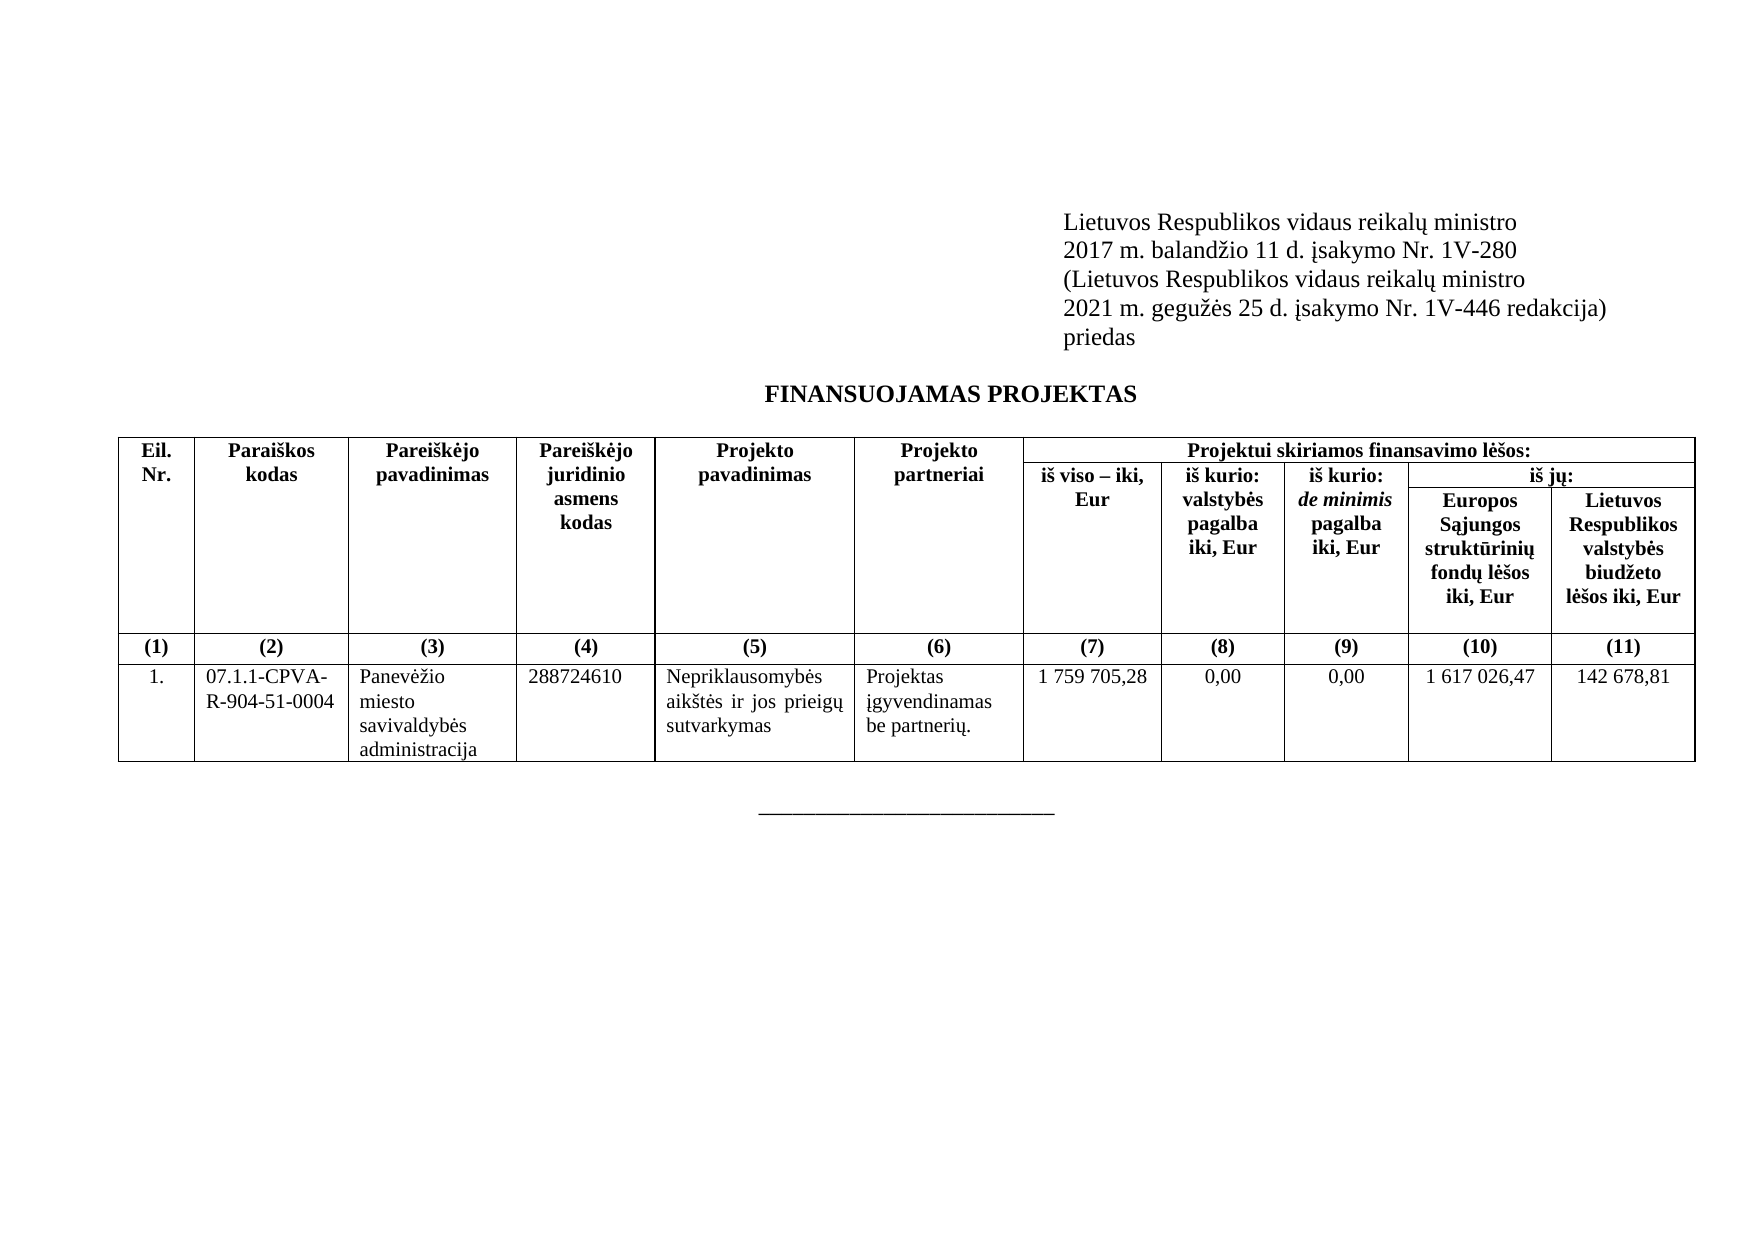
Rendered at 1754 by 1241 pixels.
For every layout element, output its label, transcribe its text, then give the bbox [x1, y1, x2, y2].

table_cell iš kurio: valstybės pagalba iki, Eur [1162, 463, 1284, 633]
text FINANSUOJAMAS PROJEKTAS [118, 379, 1695, 408]
table_cell 07.1.1-CPVA-R-904-51-0004 [195, 665, 348, 761]
table_cell (11) [1552, 634, 1694, 663]
table_cell iš kurio: de minimis pagalba iki, Eur [1285, 463, 1408, 633]
table_cell 1 759 705,28 [1024, 665, 1161, 761]
table_cell iš jų: [1409, 463, 1694, 487]
table_cell (2) [195, 634, 348, 663]
table_cell 288724610 [517, 665, 654, 761]
table_cell Nepriklausomybės aikštės ir jos prieigų sutvarkymas [656, 665, 854, 761]
table_header Projekto partneriai [855, 438, 1023, 633]
text priedas [1063, 322, 1695, 350]
table_cell (6) [855, 634, 1023, 663]
table_cell (5) [656, 634, 854, 663]
table_header Pareiškėjo pavadinimas [349, 438, 516, 633]
text __________________________ [118, 791, 1695, 818]
table_header Pareiškėjo juridinio asmens kodas [517, 438, 654, 633]
table_cell Projektas įgyvendinamas be partnerių. [855, 665, 1023, 761]
table_cell 1 617 026,47 [1409, 665, 1551, 761]
text 2021 m. gegužės 25 d. įsakymo Nr. 1V-446 redakcija) [1063, 293, 1695, 322]
text (Lietuvos Respublikos vidaus reikalų ministro [1063, 264, 1695, 293]
table_cell (4) [517, 634, 654, 663]
table_cell 1. [119, 665, 194, 761]
table_cell (3) [349, 634, 516, 663]
table_header Projekto pavadinimas [656, 438, 854, 633]
table_cell (1) [119, 634, 194, 663]
table_cell 0,00 [1285, 665, 1408, 761]
table_cell (9) [1285, 634, 1408, 663]
table_cell (8) [1162, 634, 1284, 663]
text 2017 m. balandžio 11 d. įsakymo Nr. 1V-280 [1063, 235, 1695, 264]
table_cell (7) [1024, 634, 1161, 663]
table_header Eil. Nr. [119, 438, 194, 633]
table_header Projektui skiriamos finansavimo lėšos: [1024, 438, 1694, 462]
table_cell 142 678,81 [1552, 665, 1694, 761]
text Lietuvos Respublikos vidaus reikalų ministro [1063, 207, 1695, 235]
table_cell 0,00 [1162, 665, 1284, 761]
table_cell iš viso – iki, Eur [1024, 463, 1161, 633]
table_cell Lietuvos Respublikos valstybės biudžeto lėšos iki, Eur [1552, 488, 1694, 633]
table_cell (10) [1409, 634, 1551, 663]
table_cell Europos Sąjungos struktūrinių fondų lėšos iki, Eur [1409, 488, 1551, 633]
table_header Paraiškos kodas [195, 438, 348, 633]
table_cell Panevėžio miesto savivaldybės administracija [349, 665, 516, 761]
